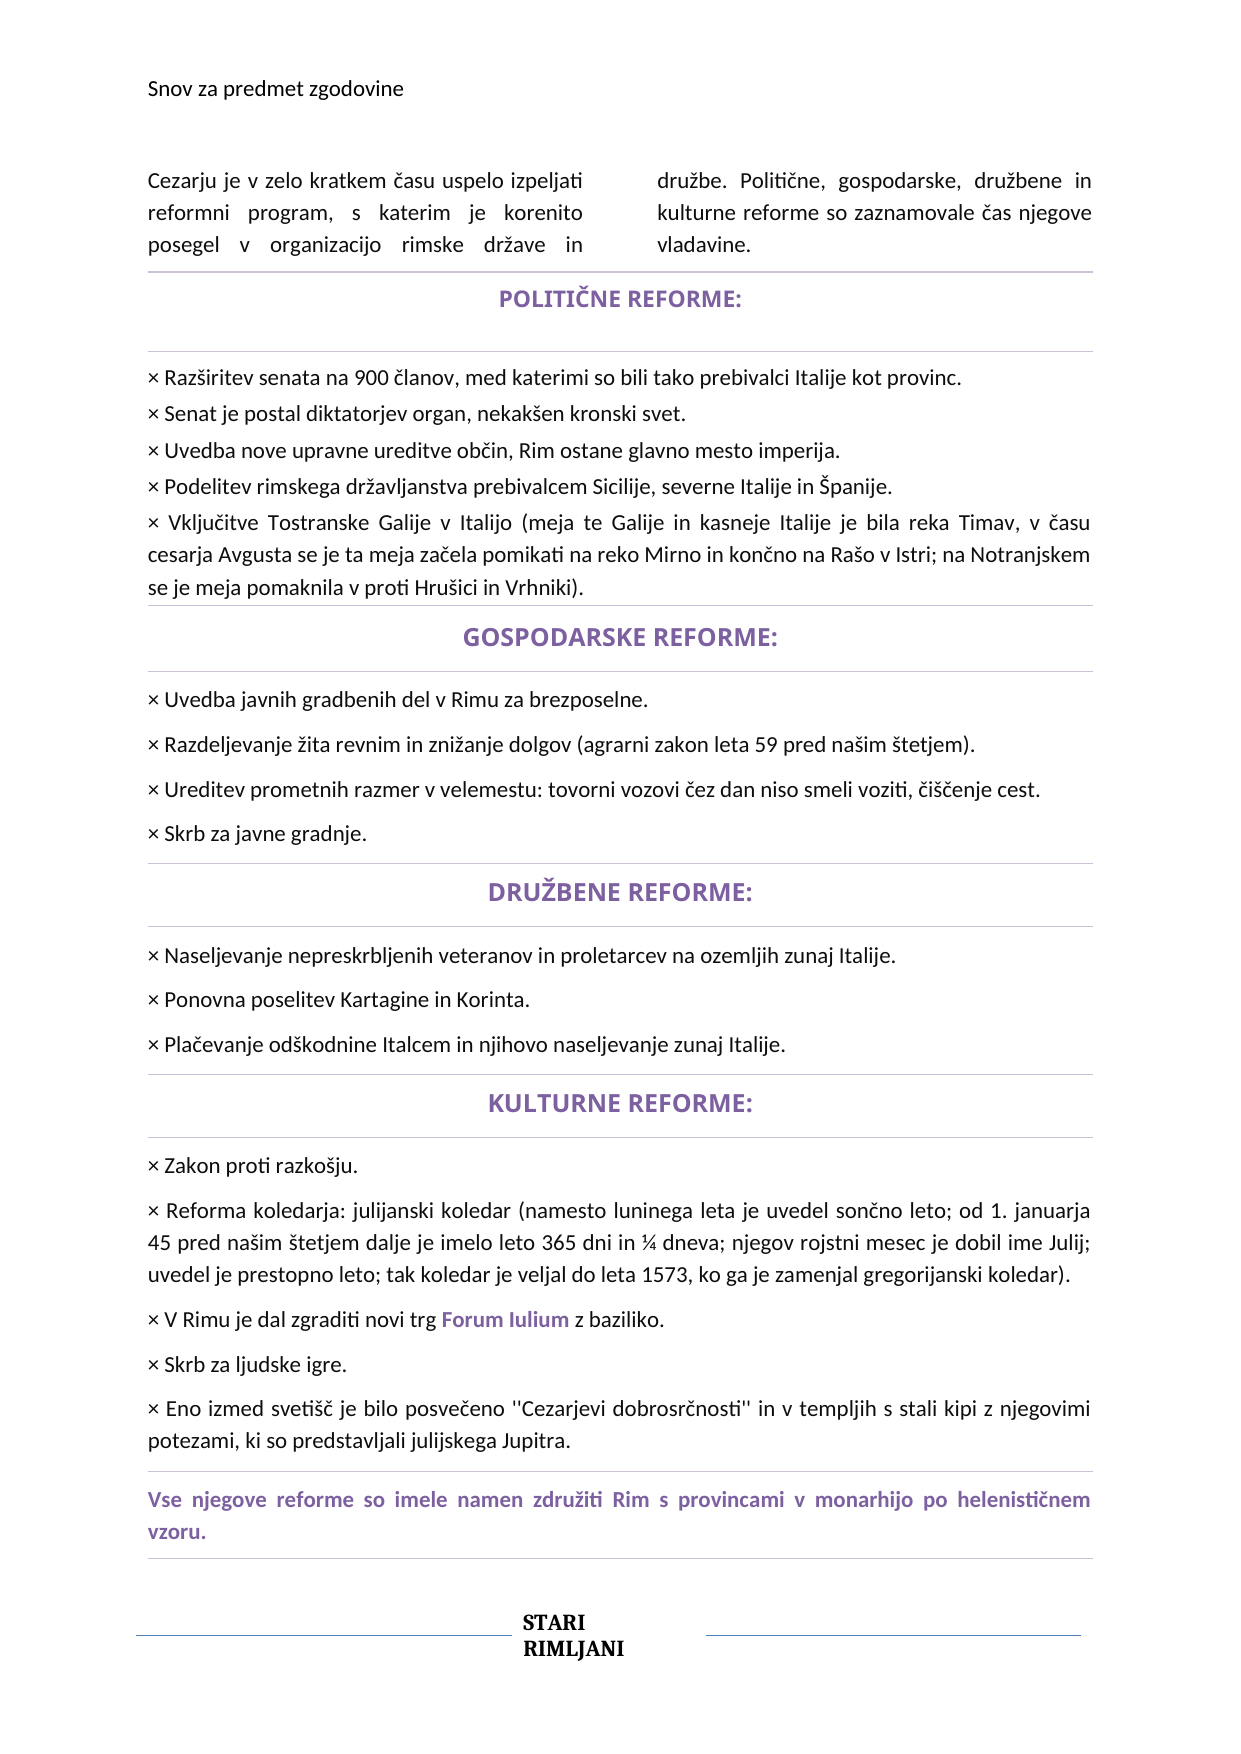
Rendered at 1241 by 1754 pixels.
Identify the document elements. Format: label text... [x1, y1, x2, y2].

text GOSPODARSKE REFORME: [148, 620, 1093, 654]
text × Vključitve Tostranske Galije v Italijo (meja te Galije in kasneje Italije je bila reka Timav, v času cesarja Avgusta se je ta meja začela pomikati na reko Mirno in končno na Rašo v Istri; na Notranjskem se je meja pomaknila v proti Hrušici in Vrhniki). [148, 508, 1093, 601]
text × Senat je postal diktatorjev organ, nekakšen kronski svet. [148, 399, 1093, 427]
text × Skrb za javne gradnje. [148, 819, 1093, 847]
text DRUŽBENE REFORME: [148, 875, 1093, 909]
text Vse njegove reforme so imele namen združiti Rim s provincami v monarhijo po helenističnem vzoru. [148, 1485, 1093, 1546]
text × Ureditev prometnih razmer v velemestu: tovorni vozovi čez dan niso smeli voziti, čiščenje cest. [148, 775, 1093, 803]
text × Ponovna poselitev Kartagine in Korinta. [148, 985, 1093, 1013]
text × Razširitev senata na 900 članov, med katerimi so bili tako prebivalci Italije kot provinc. [148, 363, 1093, 391]
text × Uvedba javnih gradbenih del v Rimu za brezposelne. [148, 685, 1093, 713]
text družbe. Politične, gospodarske, družbene in kulturne reforme so zaznamovale čas njegove vladavine. [657, 166, 1093, 258]
text × Zakon proti razkošju. [148, 1151, 1093, 1179]
text × Naseljevanje nepreskrbljenih veteranov in proletarcev na ozemljih zunaj Italije. [148, 941, 1093, 969]
text Cezarju je v zelo kratkem času uspelo izpeljati reformni program, s katerim je korenito posegel v organizacijo rimske države in [148, 166, 583, 258]
text × Uvedba nove upravne ureditve občin, Rim ostane glavno mesto imperija. [148, 436, 1093, 464]
text × Plačevanje odškodnine Italcem in njihovo naseljevanje zunaj Italije. [148, 1030, 1093, 1058]
text KULTURNE REFORME: [148, 1086, 1093, 1120]
text × V Rimu je dal zgraditi novi trg Forum Iulium z baziliko. [148, 1305, 1093, 1333]
text × Podelitev rimskega državljanstva prebivalcem Sicilije, severne Italije in Španije. [148, 472, 1093, 500]
text POLITIČNE REFORME: [148, 283, 1093, 314]
text × Eno izmed svetišč je bilo posvečeno ''Cezarjevi dobrosrčnosti'' in v templjih s stali kipi z njegovimi potezami, ki so predstavljali julijskega Jupitra. [148, 1394, 1093, 1455]
text × Skrb za ljudske igre. [148, 1350, 1093, 1378]
text × Razdeljevanje žita revnim in znižanje dolgov (agrarni zakon leta 59 pred našim štetjem). [148, 730, 1093, 758]
text × Reforma koledarja: julijanski koledar (namesto luninega leta je uvedel sončno leto; od 1. januarja 45 pred našim štetjem dalje je imelo leto 365 dni in ¼ dneva; njegov rojstni mesec je dobil ime Julij; uvedel je prestopno leto; tak koledar je veljal do leta 1573, ko ga je zamenjal gregorijanski koledar). [148, 1196, 1093, 1288]
